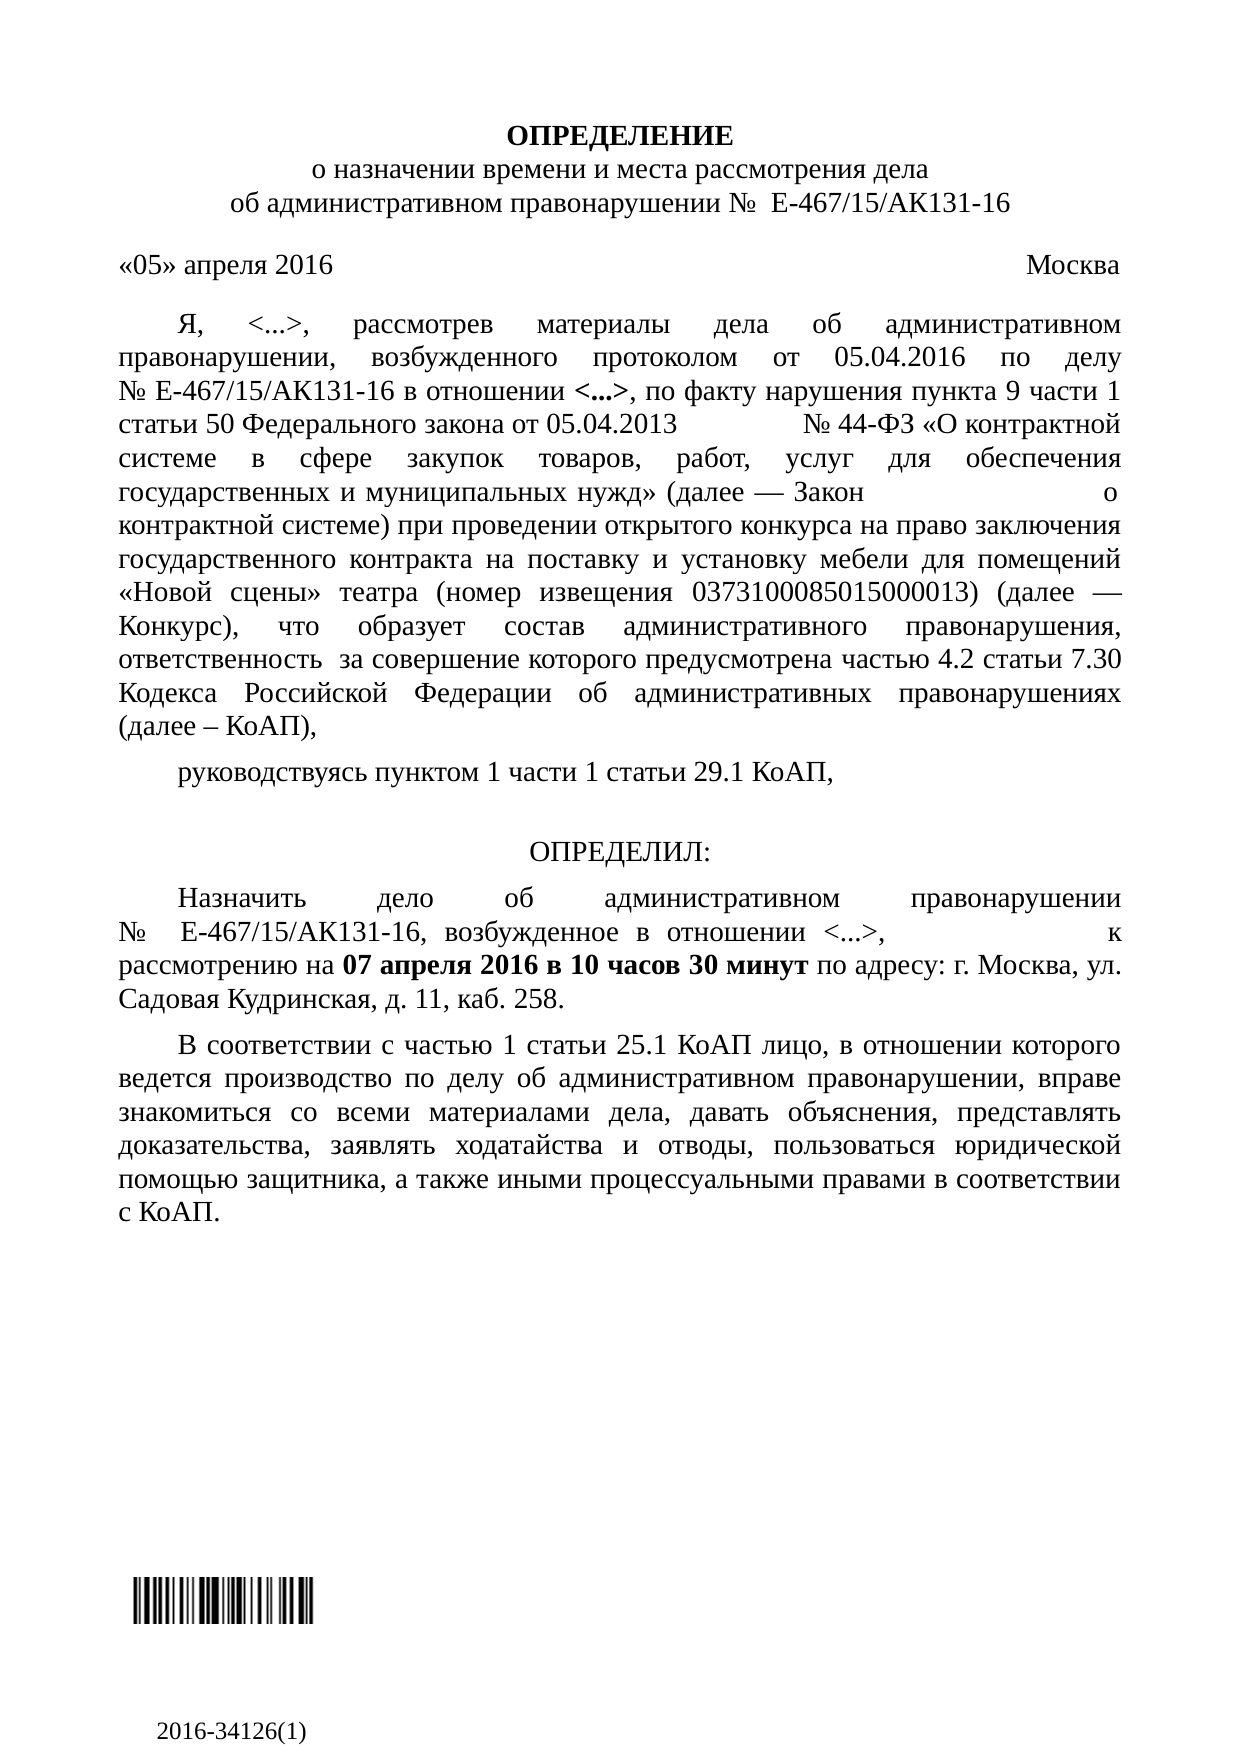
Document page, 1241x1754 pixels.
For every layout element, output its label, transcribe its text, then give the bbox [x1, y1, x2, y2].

text Назначить дело об административном правонарушении № Е-467/15/АК131-16, возбужденное в отношении <...>, к рассмотрению на 07 апреля 2016 в 10 часов 30 минут по адресу: г. Москва, ул. Садовая Кудринская, д. 11, каб. 258. [118, 880, 1122, 1014]
text о назначении времени и места рассмотрения дела [118, 152, 1122, 185]
subtitle ОПРЕДЕЛЕНИЕ [118, 118, 1122, 152]
text В соответствии с частью 1 статьи 25.1 КоАП лицо, в отношении которого ведется производство по делу об административном правонарушении, вправе знакомиться со всеми материалами дела, давать объяснения, представлять доказательства, заявлять ходатайства и отводы, пользоваться юридической помощью защитника, а также иными процессуальными правами в соответствии с КоАП. [118, 1027, 1122, 1228]
text «05» апреля 2016 Москва [118, 247, 1122, 281]
text руководствуясь пунктом 1 части 1 статьи 29.1 КоАП, [118, 754, 1122, 788]
text Я, <...>, рассмотрев материалы дела об административном правонарушении, возбужденного протоколом от 05.04.2016 по делу № Е-467/15/АК131-16 в отношении <...>, по факту нарушения пункта 9 части 1 статьи 50 Федерального закона от 05.04.2013 № 44-ФЗ «О контрактной системе в сфере закупок товаров, работ, услуг для обеспечения государственных и муниципальных нужд» (далее — Закон о контрактной системе) при проведении открытого конкурса на право заключения государственного контракта на поставку и установку мебели для помещений «Новой сцены» театра (номер извещения 0373100085015000013) (далее — Конкурс), что образует состав административного правонарушения, ответственность за совершение которого предусмотрена частью 4.2 статьи 7.30 Кодекса Российской Федерации об административных правонарушениях (далее – КоАП), [118, 306, 1122, 742]
picture [118, 1577, 331, 1624]
text ОПРЕДЕЛИЛ: [118, 834, 1122, 868]
text об административном правонарушении № Е-467/15/АК131-16 [118, 185, 1122, 219]
